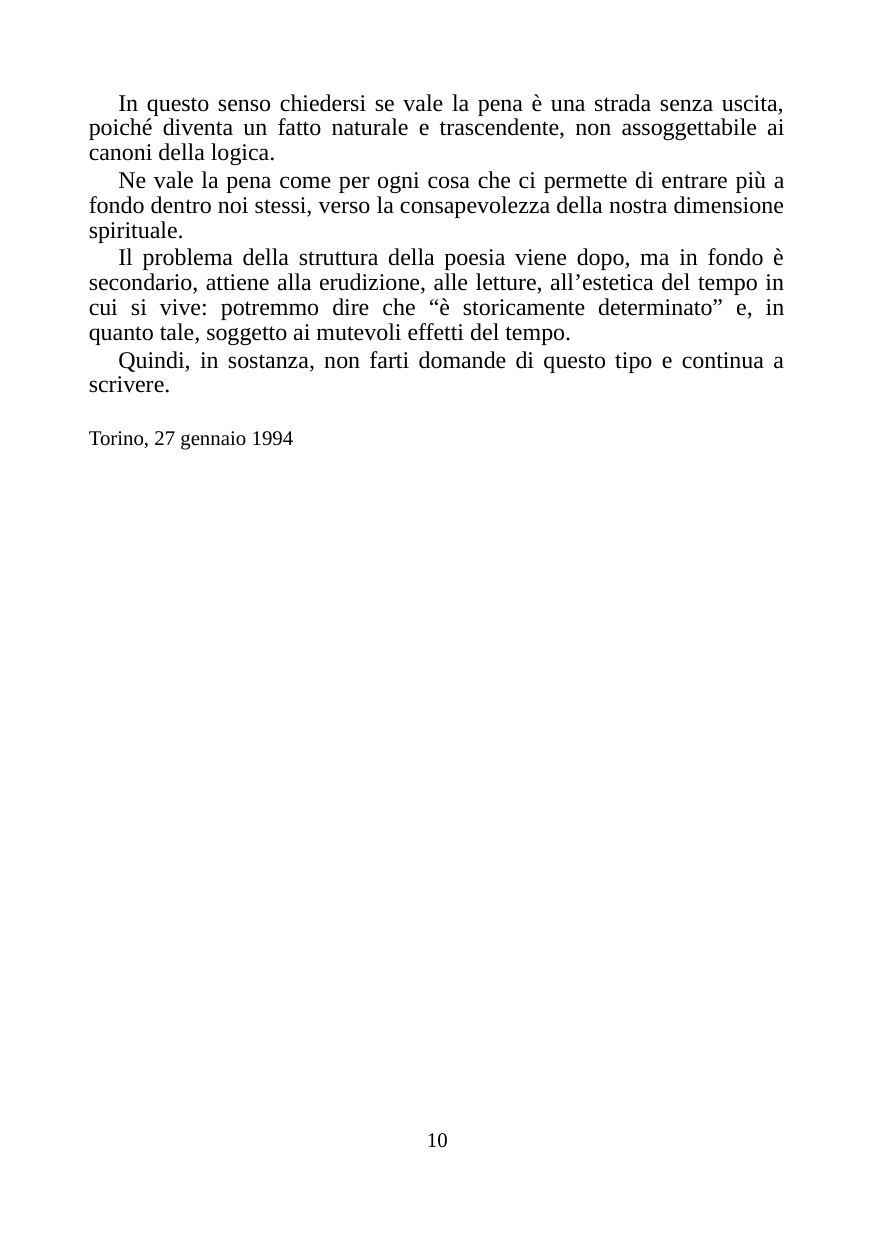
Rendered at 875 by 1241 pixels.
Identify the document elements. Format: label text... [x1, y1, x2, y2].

text Il problema della struttura della poesia viene dopo, ma in fondo è secondario, attiene alla erudizione, alle letture, all’estetica del tempo in cui si vive: potremmo dire che “è storicamente determinato” e, in quanto tale, soggetto ai mutevoli effetti del tempo. [88, 243, 786, 346]
text Quindi, in sostanza, non farti domande di questo tipo e continua a scrivere. [88, 346, 786, 398]
text In questo senso chiedersi se vale la pena è una strada senza uscita, poiché diventa un fatto naturale e trascendente, non assoggettabile ai canoni della logica. [88, 88, 786, 166]
text Torino, 27 gennaio 1994 [88, 426, 786, 450]
text Ne vale la pena come per ogni cosa che ci permette di entrare più a fondo dentro noi stessi, verso la consapevolezza della nostra dimensione spirituale. [88, 166, 786, 243]
